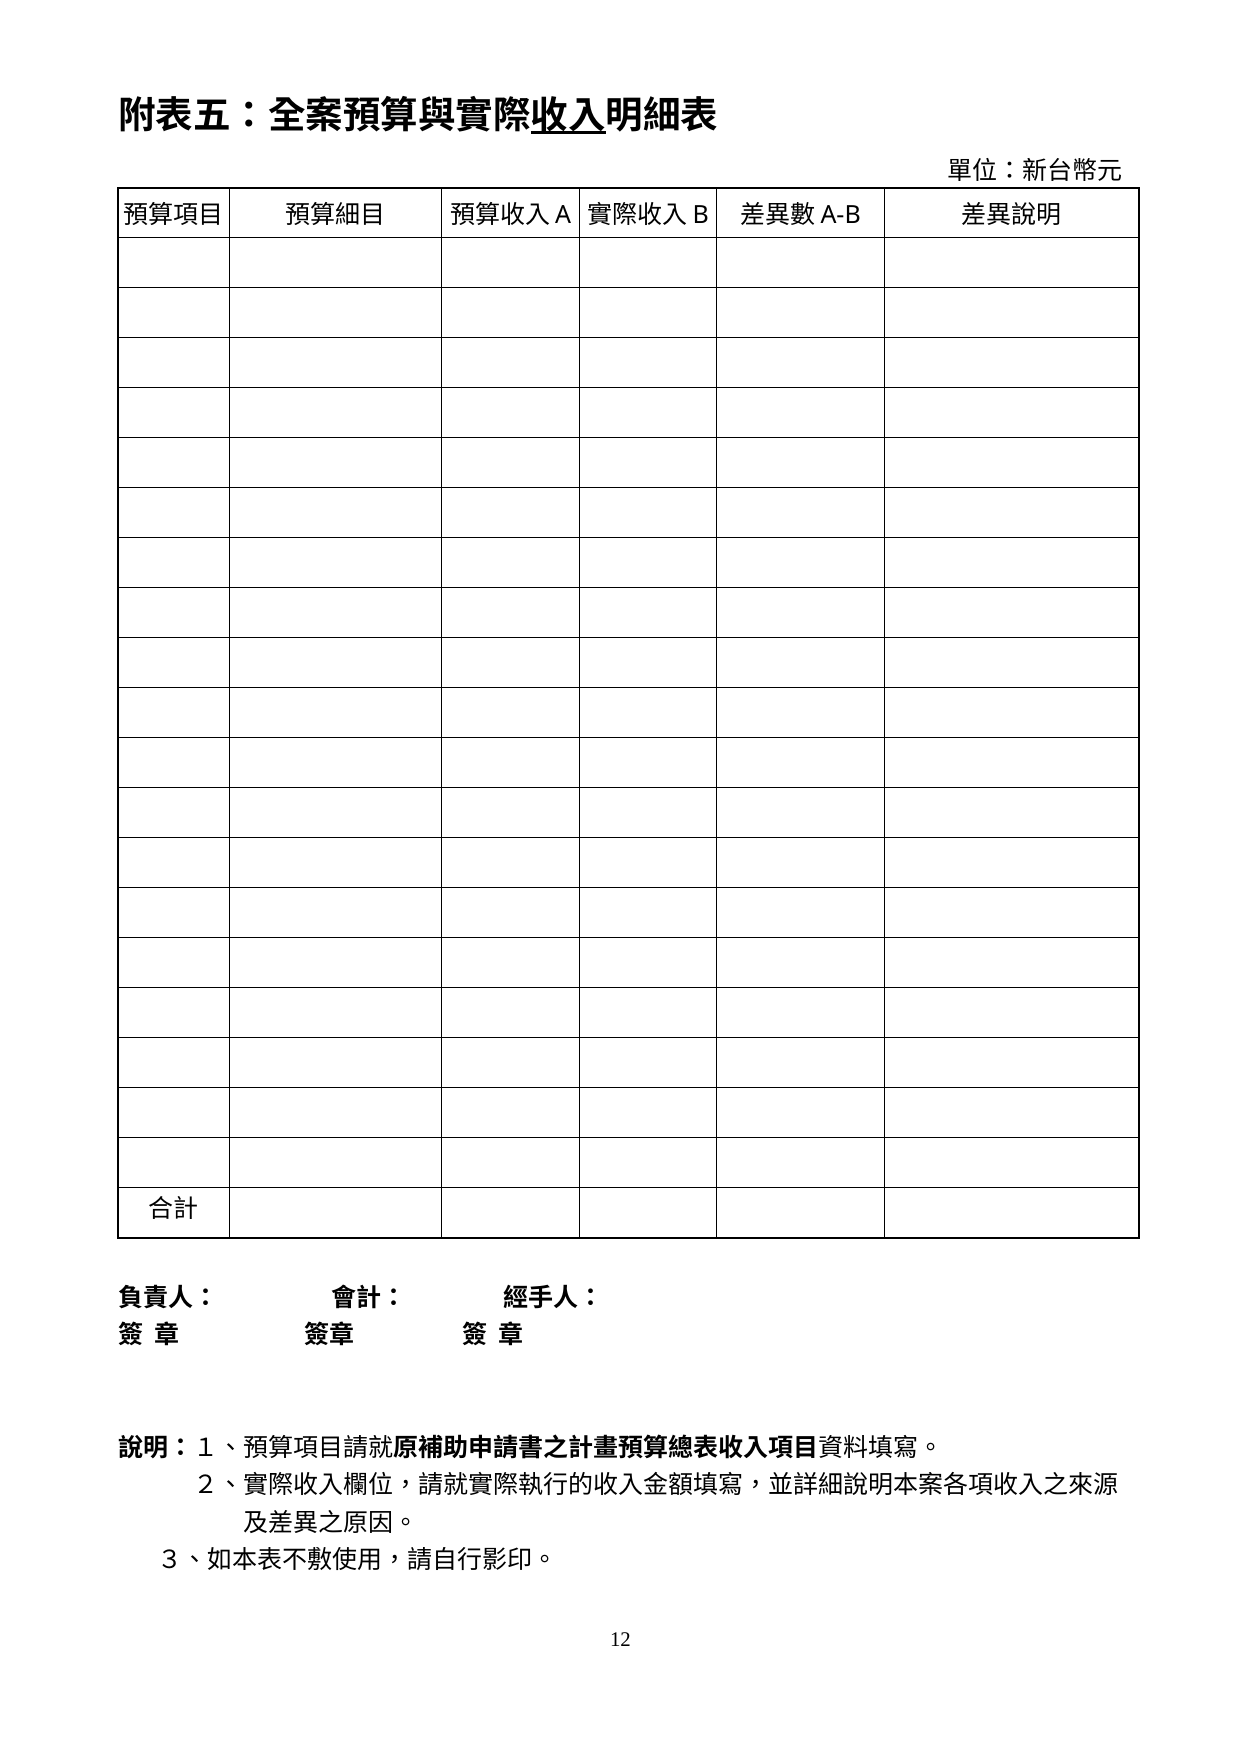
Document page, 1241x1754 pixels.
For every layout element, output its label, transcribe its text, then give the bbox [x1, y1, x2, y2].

table_cell [580, 788, 716, 837]
table_cell [119, 1038, 229, 1087]
table_cell [442, 388, 579, 437]
table_cell [580, 638, 716, 687]
table_cell [717, 638, 884, 687]
table_cell [119, 788, 229, 837]
table_cell [885, 688, 1138, 737]
table_cell [885, 288, 1138, 337]
table_cell [230, 1088, 441, 1137]
table_cell [717, 488, 884, 537]
table_cell [442, 938, 579, 987]
table_cell [717, 588, 884, 637]
text ３、如本表不敷使用，請自行影印。 [118, 1539, 1122, 1577]
text 說明：１、預算項目請就原補助申請書之計畫預算總表收入項目資料填寫。 [118, 1427, 1122, 1464]
table_cell [442, 238, 579, 287]
table_cell [442, 988, 579, 1037]
table_cell [885, 1188, 1138, 1237]
table_cell [580, 738, 716, 787]
table_cell [885, 788, 1138, 837]
table_cell [717, 838, 884, 887]
table_cell [119, 638, 229, 687]
table_cell [580, 388, 716, 437]
table_cell [230, 238, 441, 287]
table_cell [442, 338, 579, 387]
table_cell [717, 1188, 884, 1237]
table_cell [885, 638, 1138, 687]
text ２、實際收入欄位，請就實際執行的收入金額填寫，並詳細說明本案各項收入之來源及差異之原因。 [193, 1464, 1122, 1539]
table_cell [580, 488, 716, 537]
table_cell [119, 738, 229, 787]
table_cell [580, 438, 716, 487]
table_header 差異數A-B [717, 189, 884, 237]
table_cell [717, 538, 884, 587]
text 單位：新台幣元 [118, 149, 1122, 187]
table_cell [230, 538, 441, 587]
table_cell [717, 1088, 884, 1137]
table_cell [119, 1088, 229, 1137]
table_cell [717, 788, 884, 837]
table_header 預算細目 [230, 189, 441, 237]
table_cell [442, 1188, 579, 1237]
table_header 實際收入B [580, 189, 716, 237]
table_cell [230, 488, 441, 537]
table_cell [230, 988, 441, 1037]
table_cell [230, 1138, 441, 1187]
table_cell [717, 988, 884, 1037]
table_cell [717, 1038, 884, 1087]
table_cell [885, 538, 1138, 587]
table_cell [230, 588, 441, 637]
table_cell [580, 688, 716, 737]
table_cell [442, 488, 579, 537]
table_cell [717, 438, 884, 487]
table_cell [717, 238, 884, 287]
table_cell [119, 1138, 229, 1187]
table_cell [580, 338, 716, 387]
table_cell [442, 588, 579, 637]
table_cell [442, 688, 579, 737]
table_cell [119, 238, 229, 287]
table_cell [119, 388, 229, 437]
table_cell [580, 838, 716, 887]
table_cell [885, 388, 1138, 437]
table_cell [885, 838, 1138, 887]
table_cell [717, 738, 884, 787]
table_cell [230, 1038, 441, 1087]
table_cell [119, 338, 229, 387]
table_cell [885, 1138, 1138, 1187]
table_cell [230, 1188, 441, 1237]
table_cell [580, 1088, 716, 1137]
table_cell [442, 1038, 579, 1087]
text 附表五：全案預算與實際收入明細表 [118, 74, 1122, 149]
table_cell [442, 788, 579, 837]
table_cell [230, 338, 441, 387]
table_cell [885, 1038, 1138, 1087]
table_cell [580, 1188, 716, 1237]
table_cell [442, 738, 579, 787]
table_cell [230, 738, 441, 787]
table_cell [442, 288, 579, 337]
table_header 預算收入A [442, 189, 579, 237]
table_cell [230, 638, 441, 687]
table_cell [580, 1138, 716, 1187]
table_cell [119, 938, 229, 987]
table_cell [442, 538, 579, 587]
table_cell [717, 888, 884, 937]
table_cell [442, 888, 579, 937]
table_cell [119, 888, 229, 937]
table_cell [580, 538, 716, 587]
table_cell [230, 438, 441, 487]
table_cell [885, 238, 1138, 287]
table_cell [580, 288, 716, 337]
table_cell [580, 238, 716, 287]
table_cell [230, 388, 441, 437]
table_cell [119, 288, 229, 337]
table_cell [230, 788, 441, 837]
table_cell [119, 688, 229, 737]
table_cell [885, 938, 1138, 987]
table_cell [717, 388, 884, 437]
table_header 預算項目 [119, 189, 229, 237]
table_cell [230, 688, 441, 737]
table_cell [442, 1088, 579, 1137]
table_cell [885, 588, 1138, 637]
table_cell [230, 888, 441, 937]
table_cell [885, 488, 1138, 537]
table_cell [580, 938, 716, 987]
table_cell [717, 338, 884, 387]
table_cell [580, 988, 716, 1037]
table_cell [442, 1138, 579, 1187]
table_cell [442, 838, 579, 887]
table_cell [119, 438, 229, 487]
table_cell [580, 588, 716, 637]
table_cell [230, 288, 441, 337]
table_cell [119, 988, 229, 1037]
table_cell [119, 538, 229, 587]
text 負責人： 會計： 經手人： [118, 1277, 1122, 1314]
table_cell [885, 988, 1138, 1037]
table_cell [580, 888, 716, 937]
table_cell [119, 838, 229, 887]
table_cell [442, 438, 579, 487]
table_cell [717, 288, 884, 337]
table_cell 合計 [119, 1188, 229, 1237]
table_cell [442, 638, 579, 687]
table_cell [230, 938, 441, 987]
table_cell [885, 888, 1138, 937]
table_header 差異說明 [885, 189, 1138, 237]
table_cell [230, 838, 441, 887]
table_cell [580, 1038, 716, 1087]
table_cell [717, 688, 884, 737]
table_cell [885, 438, 1138, 487]
table_cell [119, 488, 229, 537]
table_cell [119, 588, 229, 637]
table_cell [717, 1138, 884, 1187]
table_cell [885, 1088, 1138, 1137]
table_cell [717, 938, 884, 987]
table_cell [885, 338, 1138, 387]
table_cell [885, 738, 1138, 787]
text 簽 章 簽章 簽 章 [118, 1314, 1122, 1352]
